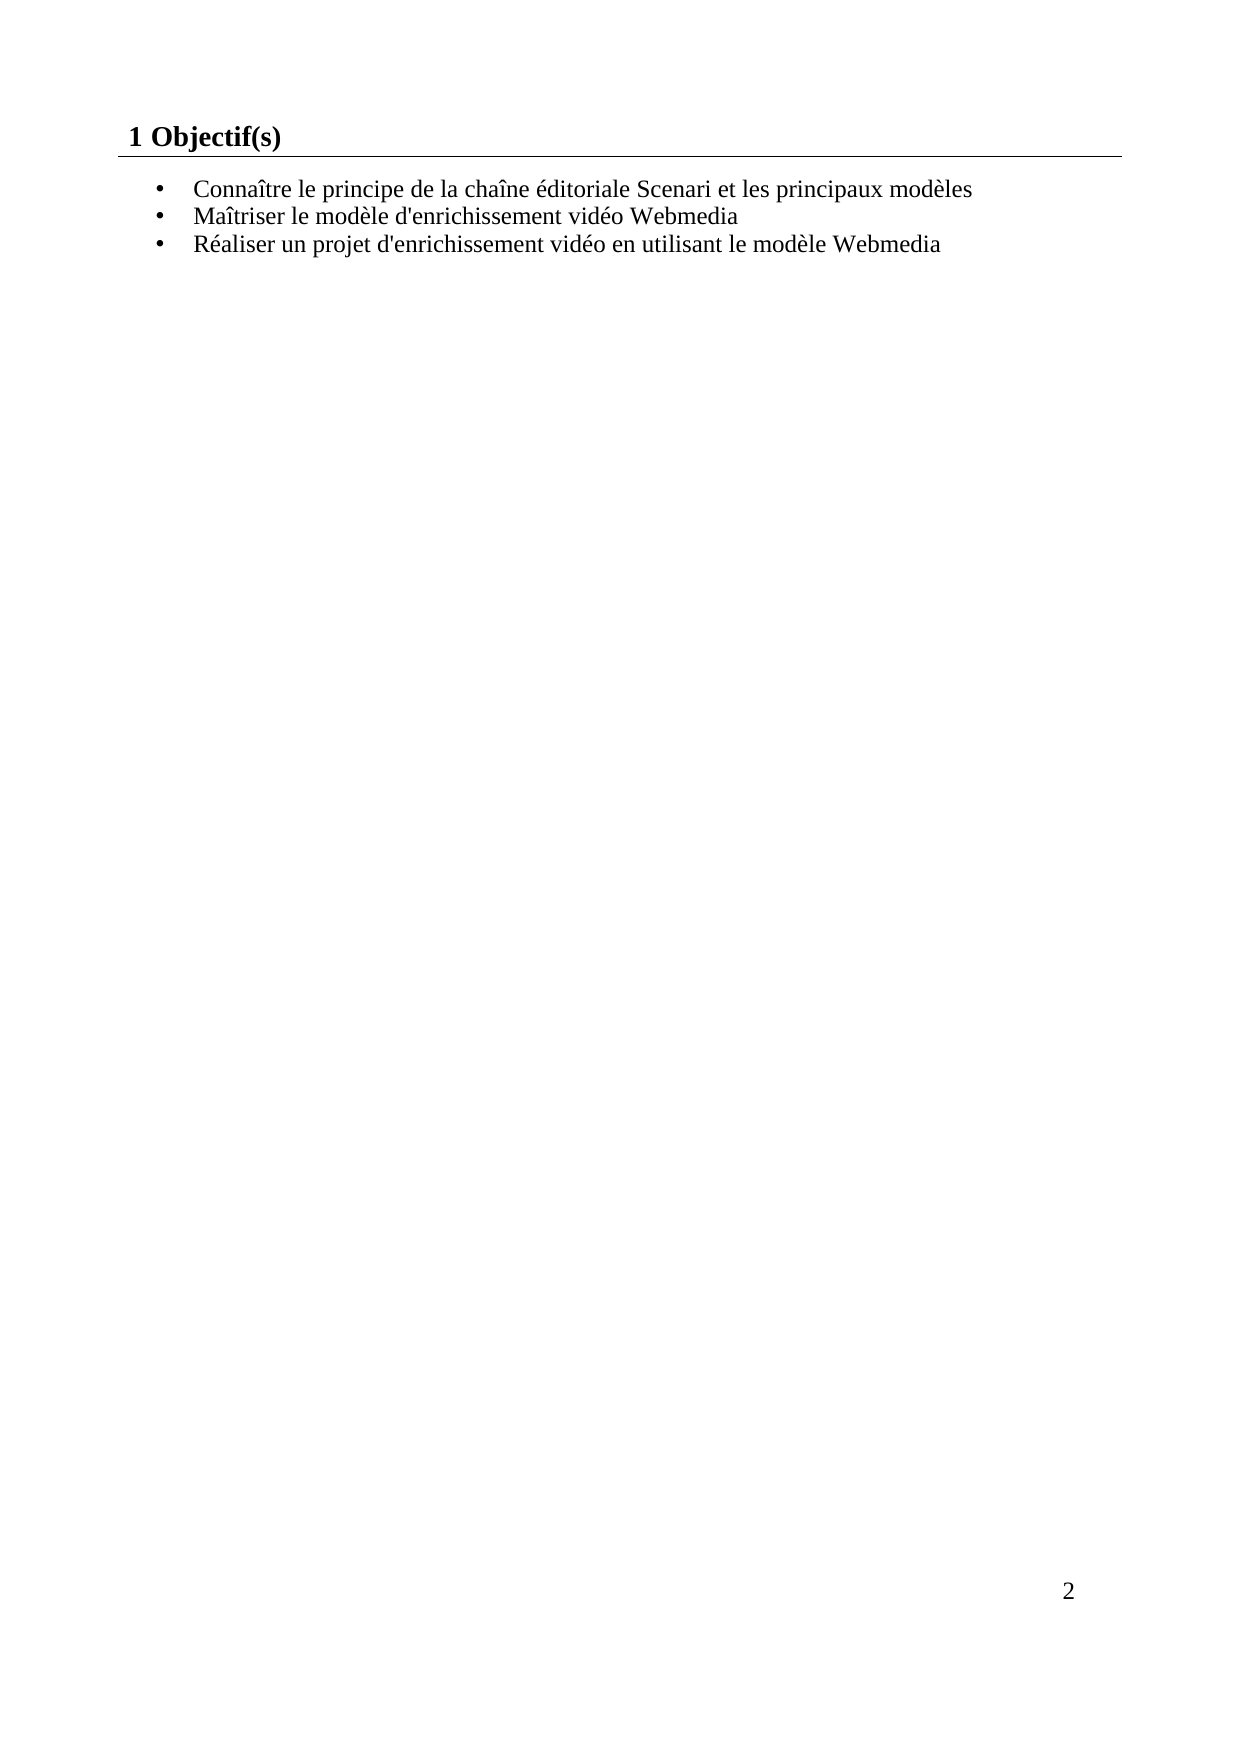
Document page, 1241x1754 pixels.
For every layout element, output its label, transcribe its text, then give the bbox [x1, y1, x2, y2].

list Connaître le principe de la chaîne éditoriale Scenari et les principaux modèles [156, 175, 1122, 202]
list Maîtriser le modèle d'enrichissement vidéo Webmedia [156, 202, 1122, 230]
list Réaliser un projet d'enrichissement vidéo en utilisant le modèle Webmedia [156, 230, 1122, 258]
title Objectif(s) [118, 118, 1122, 156]
